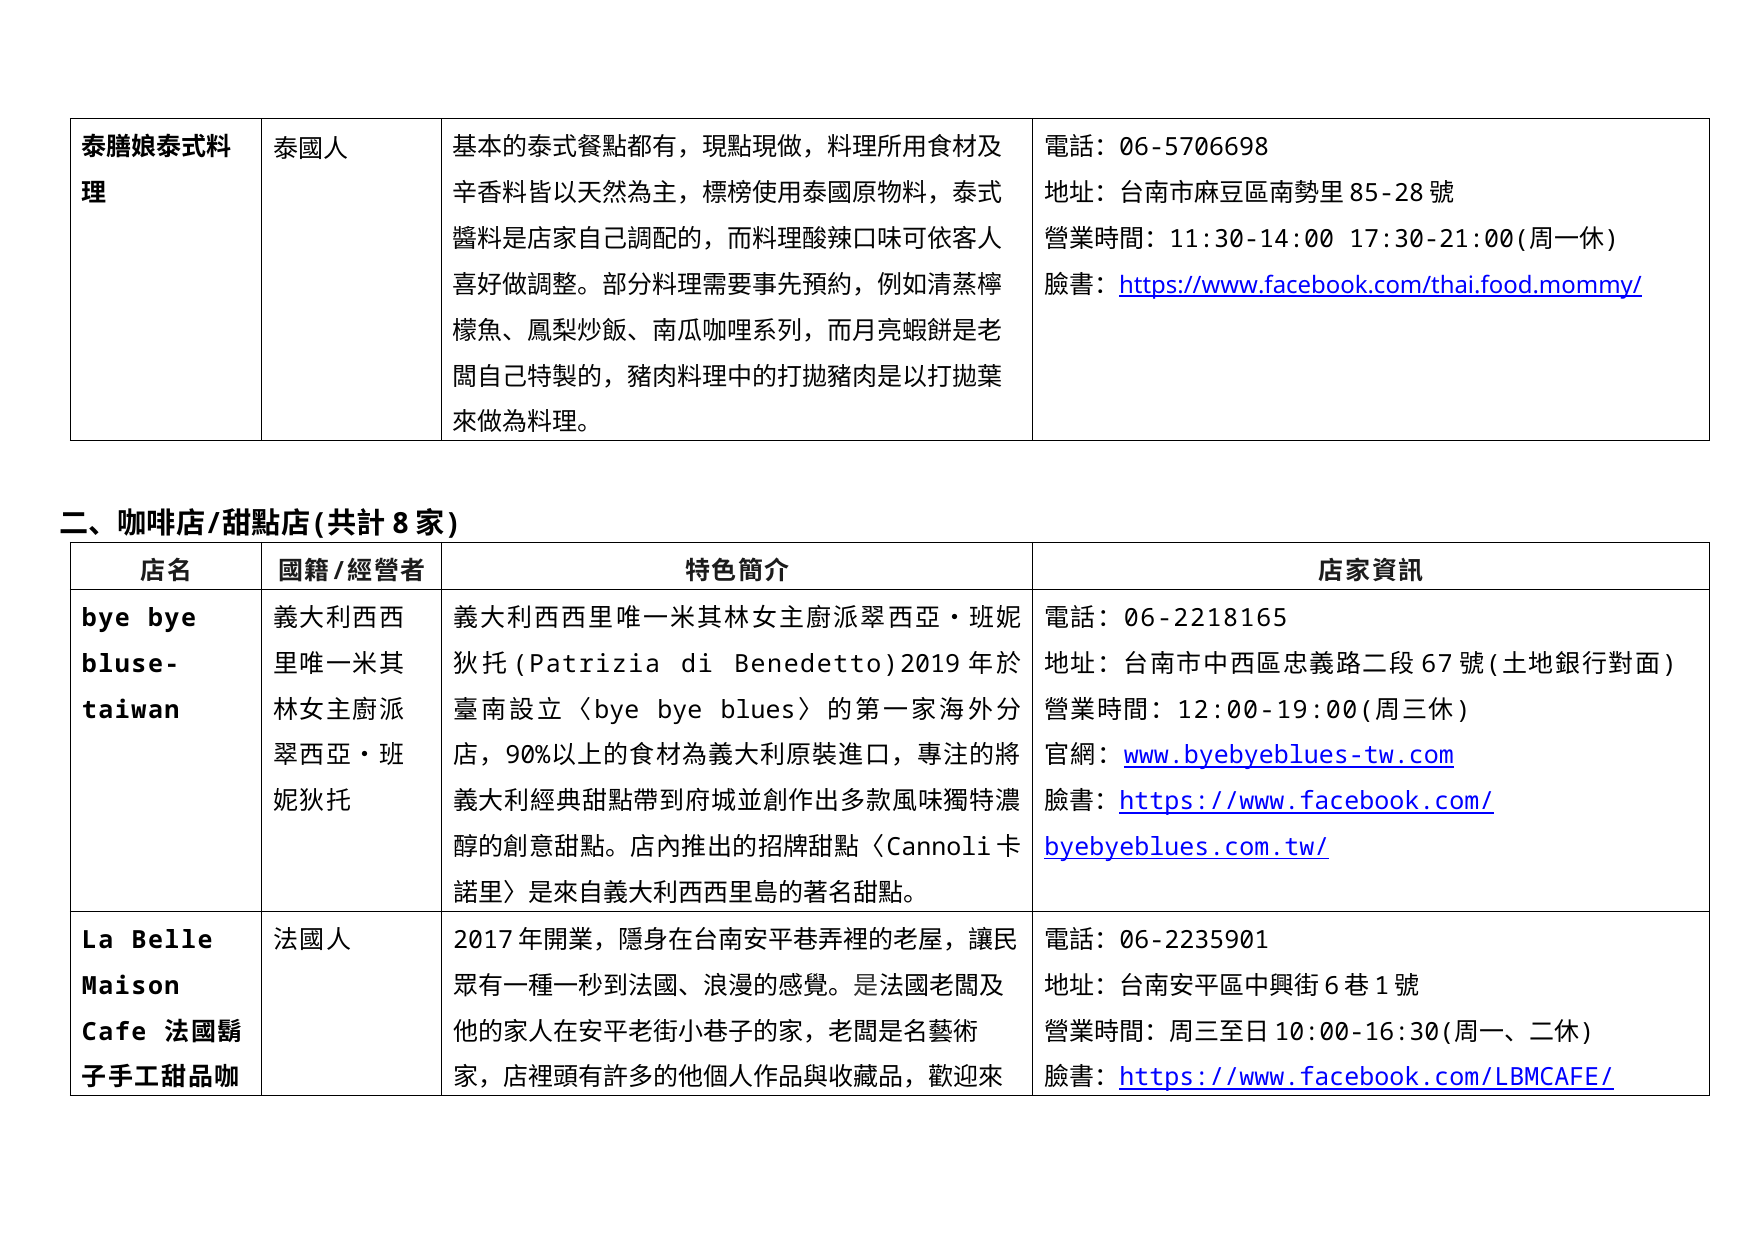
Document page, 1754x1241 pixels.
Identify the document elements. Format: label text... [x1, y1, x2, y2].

table_header 店家資訊 [1033, 543, 1044, 589]
table_cell 義大利西西里唯一米其林女主廚派翠西亞‧班妮狄托 [262, 590, 441, 911]
table_cell 電話：06-2235901 地址：台南安平區中興街6巷1號 營業時間：周三至日10:00-16:30(周一、二休) 臉書：https://www.facebook.com/LBMCAFE/ [1033, 912, 1709, 1095]
table_header 店家資訊 [1698, 543, 1709, 589]
table_header 店名 [71, 543, 261, 589]
table_cell bye bye bluse-taiwan [71, 590, 261, 911]
table_cell 電話：06-2218165 地址：台南市中西區忠義路二段67號(土地銀行對面) 營業時間：12:00-19:00(周三休) 官網：www.byebyeblues-tw.com 臉書：https://www.facebook.com/byebyeblues.com.tw/ [1033, 590, 1709, 911]
table_cell 泰國人 [262, 119, 441, 440]
table_header 特色簡介 [1022, 543, 1032, 589]
table_cell 義大利西西里唯一米其林女主廚派翠西亞‧班妮狄托(Patrizia di Benedetto)2019年於臺南設立〈bye bye blues〉的第一家海外分店，90%以上的食材為義大利原裝進口，專注的將義大利經典甜點帶到府城並創作出多款風味獨特濃醇的創意甜點。店內推出的招牌甜點〈Cannoli卡諾里〉是來自義大利西西里島的著名甜點。 [442, 590, 453, 911]
table_header 國籍/經營者 [262, 543, 441, 589]
table_header 特色簡介 [442, 543, 453, 589]
table_cell 電話：06-5706698 地址：台南市麻豆區南勢里85-28號 營業時間：11:30-14:00 17:30-21:00(周一休) 臉書：https://www.facebook.com/thai.food.mommy/ [1033, 119, 1709, 440]
table_cell La Belle Maison Cafe 法國鬍子手工甜品咖 [71, 912, 261, 1095]
table_cell 基本的泰式餐點都有，現點現做，料理所用食材及辛香料皆以天然為主，標榜使用泰國原物料，泰式醬料是店家自己調配的，而料理酸辣口味可依客人喜好做調整。部分料理需要事先預約，例如清蒸檸檬魚、鳳梨炒飯、南瓜咖哩系列，而月亮蝦餅是老闆自己特製的，豬肉料理中的打拋豬肉是以打拋葉來做為料理。 [1021, 119, 1032, 440]
table_cell 泰膳娘泰式料理 [71, 119, 261, 440]
text 二、咖啡店/甜點店(共計8家) [59, 499, 1695, 542]
table_cell 法國人 [262, 912, 441, 1095]
table_cell 基本的泰式餐點都有，現點現做，料理所用食材及辛香料皆以天然為主，標榜使用泰國原物料，泰式醬料是店家自己調配的，而料理酸辣口味可依客人喜好做調整。部分料理需要事先預約，例如清蒸檸檬魚、鳳梨炒飯、南瓜咖哩系列，而月亮蝦餅是老闆自己特製的，豬肉料理中的打拋豬肉是以打拋葉來做為料理。 [442, 119, 452, 440]
